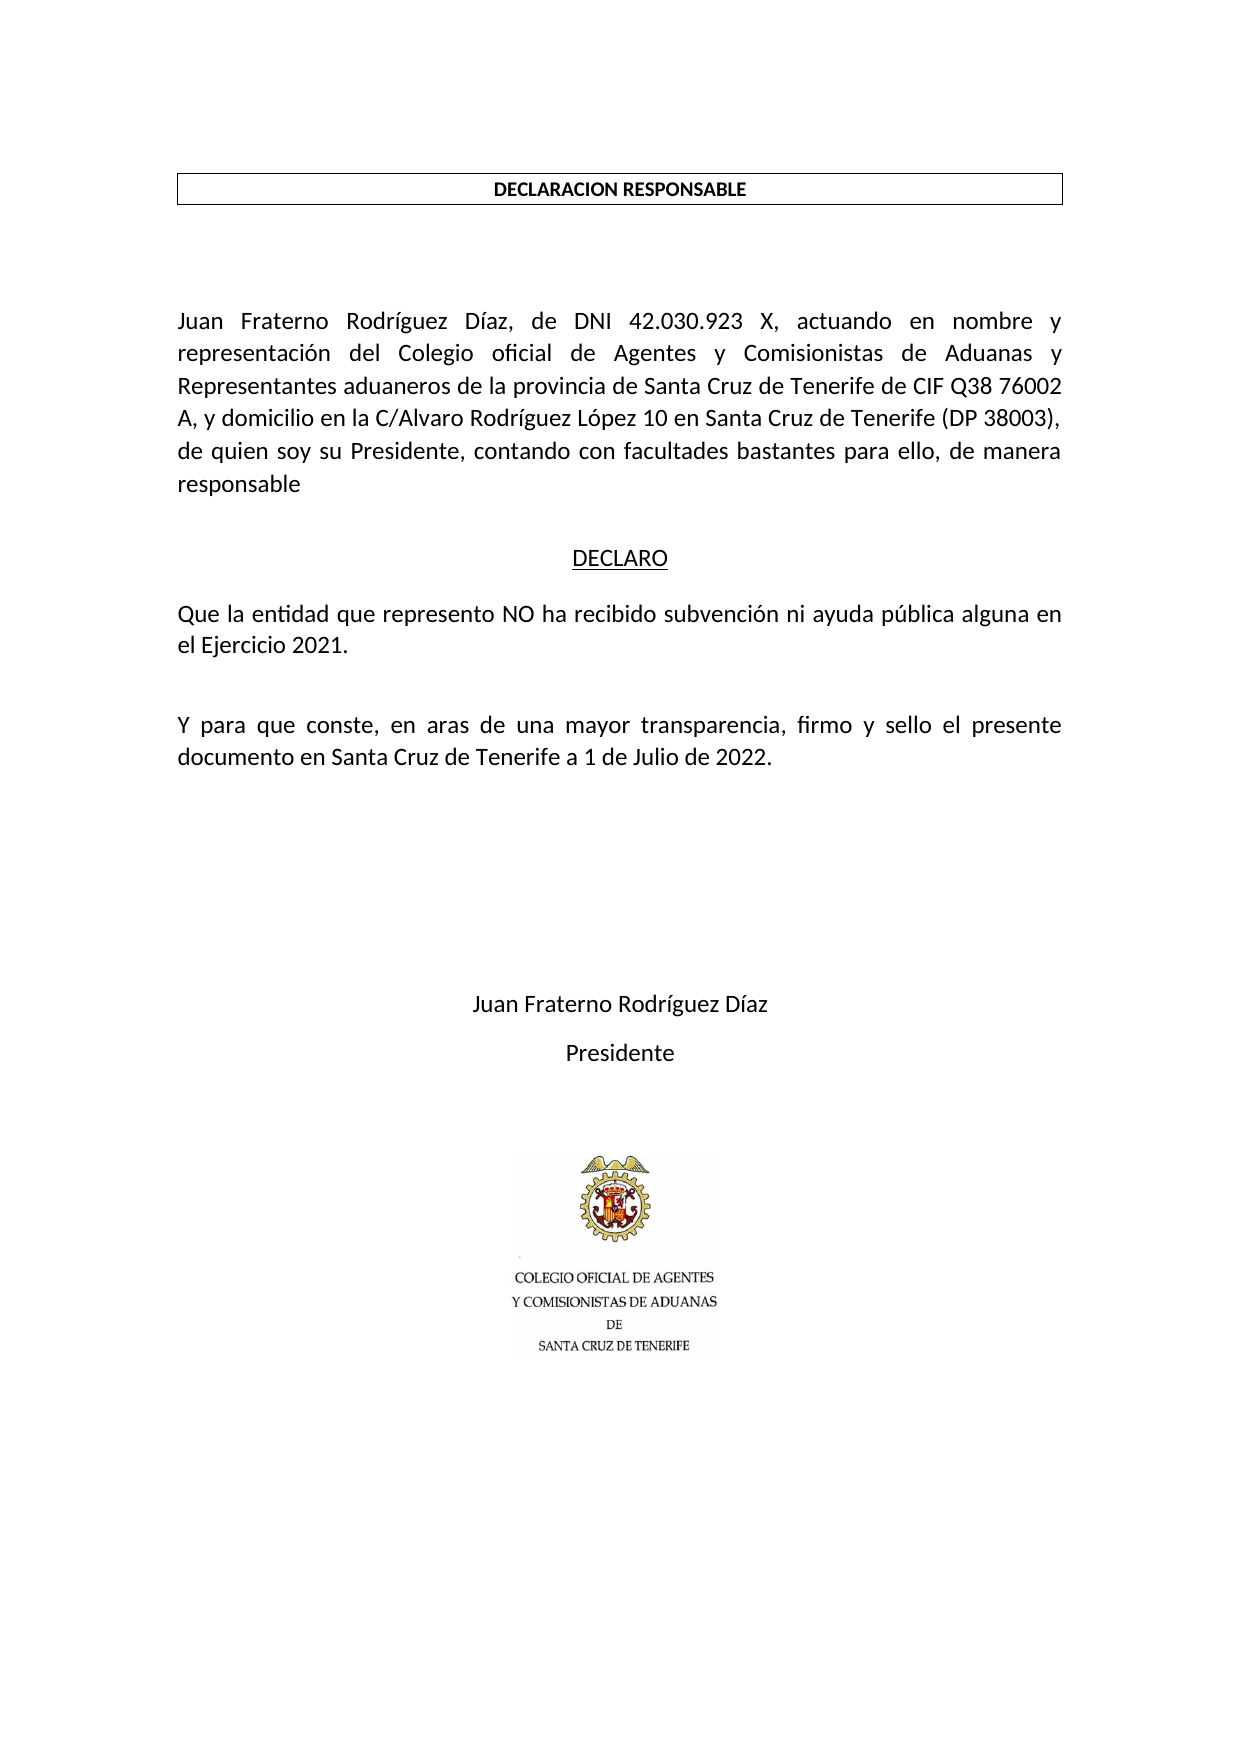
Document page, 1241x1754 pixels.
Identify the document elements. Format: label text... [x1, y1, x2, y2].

text Que la entidad que represento NO ha recibido subvención ni ayuda pública alguna en el Ejercicio 2021. [177, 598, 1063, 659]
text DECLARO [177, 542, 1063, 573]
text Juan Fraterno Rodríguez Díaz, de DNI 42.030.923 X, actuando en nombre y representación del Colegio oficial de Agentes y Comisionistas de Aduanas y Representantes aduaneros de la provincia de Santa Cruz de Tenerife de CIF Q38 76002 A, y domicilio en la C/Alvaro Rodríguez López 10 en Santa Cruz de Tenerife (DP 38003), de quien soy su Presidente, contando con facultades bastantes para ello, de manera responsable [177, 305, 1063, 498]
text Presidente [177, 1037, 1063, 1067]
text Y para que conste, en aras de una mayor transparencia, firmo y sello el presente documento en Santa Cruz de Tenerife a 1 de Julio de 2022. [177, 709, 1063, 772]
text Juan Fraterno Rodríguez Díaz [177, 988, 1063, 1018]
text DECLARACION RESPONSABLE [178, 174, 1062, 204]
